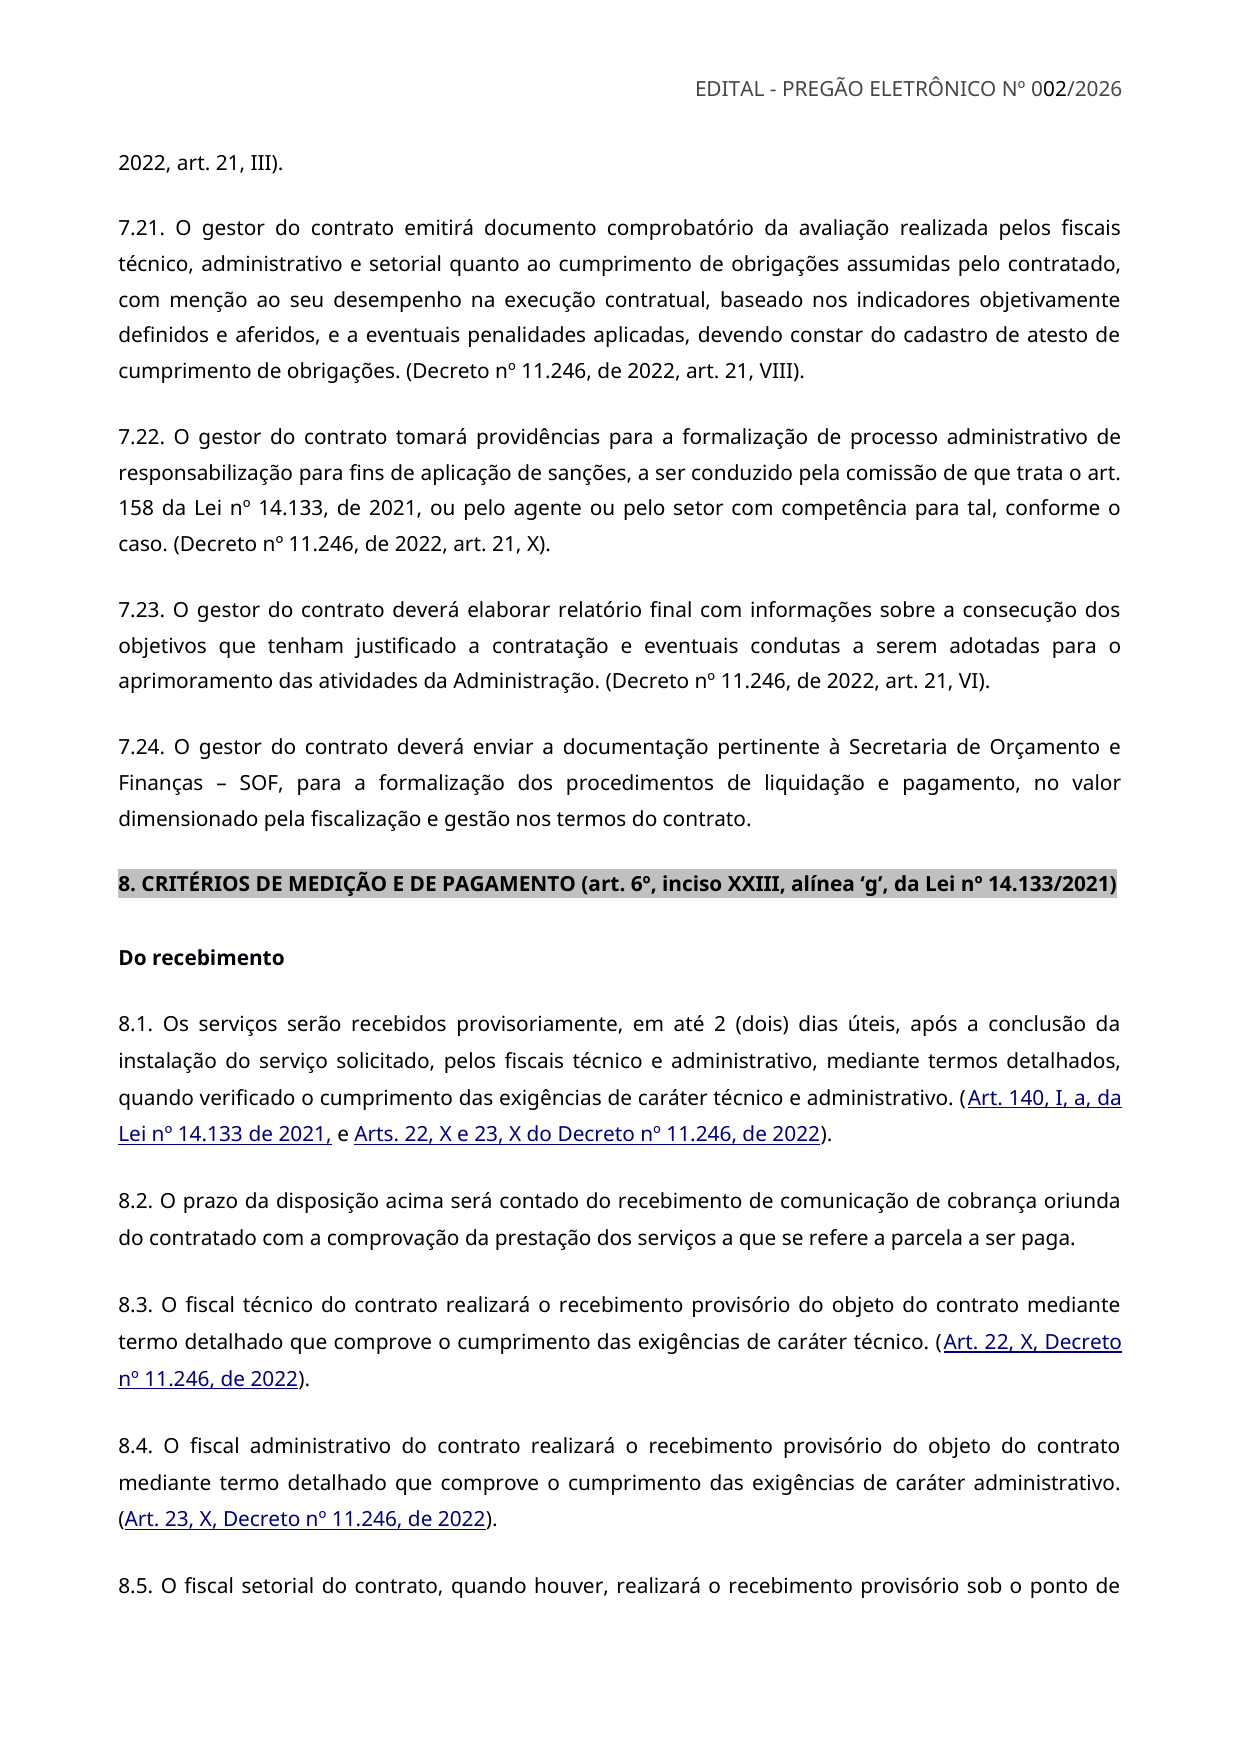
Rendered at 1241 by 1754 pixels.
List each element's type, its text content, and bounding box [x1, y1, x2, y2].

text 8.4. O fiscal administrativo do contrato realizará o recebimento provisório do objeto do contrato mediante termo detalhado que comprove o cumprimento das exigências de caráter administrativo. (Art. 23, X, Decreto nº 11.246, de 2022). [118, 1431, 1122, 1533]
text 8.5. O fiscal setorial do contrato, quando houver, realizará o recebimento provisório sob o ponto de [118, 1571, 1122, 1600]
text 7.22. O gestor do contrato tomará providências para a formalização de processo administrativo de responsabilização para fins de aplicação de sanções, a ser conduzido pela comissão de que trata o art. 158 da Lei nº 14.133, de 2021, ou pelo agente ou pelo setor com competência para tal, conforme o caso. (Decreto nº 11.246, de 2022, art. 21, X). [118, 422, 1122, 558]
text 8.1. Os serviços serão recebidos provisoriamente, em até 2 (dois) dias úteis, após a conclusão da instalação do serviço solicitado, pelos fiscais técnico e administrativo, mediante termos detalhados, quando verificado o cumprimento das exigências de caráter técnico e administrativo. (Art. 140, I, a, da Lei nº 14.133 de 2021, e Arts. 22, X e 23, X do Decreto nº 11.246, de 2022). [118, 1009, 1122, 1148]
text 8.3. O fiscal técnico do contrato realizará o recebimento provisório do objeto do contrato mediante termo detalhado que comprove o cumprimento das exigências de caráter técnico. (Art. 22, X, Decreto nº 11.246, de 2022). [118, 1290, 1122, 1392]
text 8.2. O prazo da disposição acima será contado do recebimento de comunicação de cobrança oriunda do contratado com a comprovação da prestação dos serviços a que se refere a parcela a ser paga. [118, 1186, 1122, 1252]
text 7.21. O gestor do contrato emitirá documento comprobatório da avaliação realizada pelos fiscais técnico, administrativo e setorial quanto ao cumprimento de obrigações assumidas pelo contratado, com menção ao seu desempenho na execução contratual, baseado nos indicadores objetivamente definidos e aferidos, e a eventuais penalidades aplicadas, devendo constar do cadastro de atesto de cumprimento de obrigações. (Decreto nº 11.246, de 2022, art. 21, VIII). [118, 213, 1122, 385]
text 7.24. O gestor do contrato deverá enviar a documentação pertinente à Secretaria de Orçamento e Finanças – SOF, para a formalização dos procedimentos de liquidação e pagamento, no valor dimensionado pela fiscalização e gestão nos termos do contrato. [118, 732, 1122, 832]
text 8. CRITÉRIOS DE MEDIÇÃO E DE PAGAMENTO (art. 6º, inciso XXIII, alínea ‘g’, da Lei nº 14.133/2021) [118, 869, 1122, 898]
text Do recebimento [118, 943, 1122, 972]
text 7.23. O gestor do contrato deverá elaborar relatório final com informações sobre a consecução dos objetivos que tenham justificado a contratação e eventuais condutas a serem adotadas para o aprimoramento das atividades da Administração. (Decreto nº 11.246, de 2022, art. 21, VI). [118, 595, 1122, 695]
text 2022, art. 21, III). [118, 148, 1122, 176]
